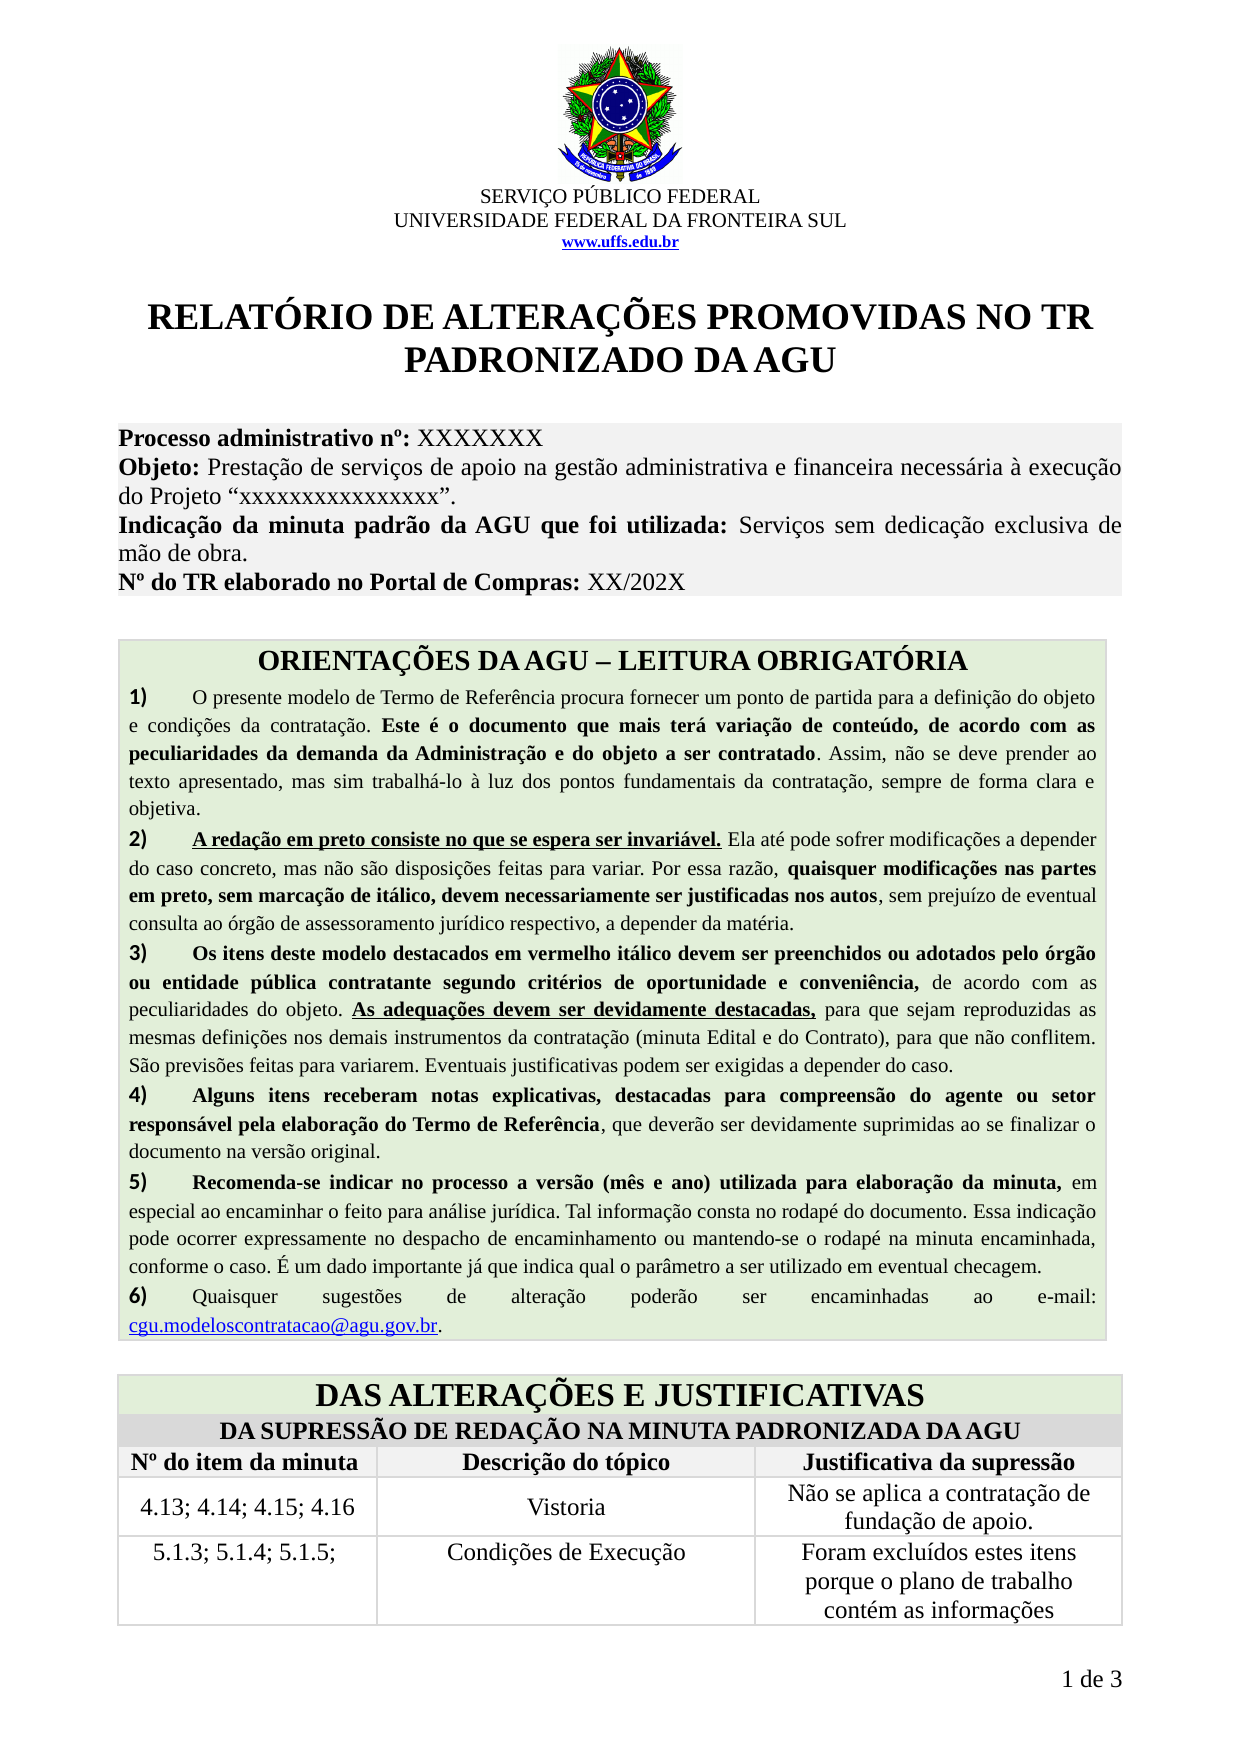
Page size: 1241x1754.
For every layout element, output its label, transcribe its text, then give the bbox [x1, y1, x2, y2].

text Relatório de alterações promovidas no TR padronizado DA AGU [118, 294, 1122, 380]
table_cell Descrição do tópico [378, 1447, 754, 1476]
list A redação em preto consiste no que se espera ser invariável. Ela até pode sofrer modificações a depender do caso concreto, mas não são disposições feitas para variar. Por essa razão, quaisquer modificações nas partes em preto, sem marcação de itálico, devem necessariamente ser justificadas nos autos, sem prejuízo de eventual consulta ao órgão de assessoramento jurídico respectivo, a depender da matéria. [120, 820, 1105, 934]
table_cell 5.1.3; 5.1.4; 5.1.5; [119, 1537, 376, 1623]
list Os itens deste modelo destacados em vermelho itálico devem ser preenchidos ou adotados pelo órgão ou entidade pública contratante segundo critérios de oportunidade e conveniência, de acordo com as peculiaridades do objeto. As adequações devem ser devidamente destacadas, para que sejam reproduzidas as mesmas definições nos demais instrumentos da contratação (minuta Edital e do Contrato), para que não conflitem. São previsões feitas para variarem. Eventuais justificativas podem ser exigidas a depender do caso. [120, 934, 1105, 1076]
text Processo administrativo nº: XXXXXXX [118, 423, 1122, 452]
list O presente modelo de Termo de Referência procura fornecer um ponto de partida para a definição do objeto e condições da contratação. Este é o documento que mais terá variação de conteúdo, de acordo com as peculiaridades da demanda da Administração e do objeto a ser contratado. Assim, não se deve prender ao texto apresentado, mas sim trabalhá-lo à luz dos pontos fundamentais da contratação, sempre de forma clara e objetiva. [120, 678, 1105, 820]
table_cell Justificativa da supressão [756, 1447, 1121, 1476]
text Indicação da minuta padrão da AGU que foi utilizada: Serviços sem dedicação exclusiva de mão de obra. [118, 510, 1122, 567]
list Recomenda-se indicar no processo a versão (mês e ano) utilizada para elaboração da minuta, em especial ao encaminhar o feito para análise jurídica. Tal informação consta no rodapé do documento. Essa indicação pode ocorrer expressamente no despacho de encaminhamento ou mantendo-se o rodapé na minuta encaminhada, conforme o caso. É um dado importante já que indica qual o parâmetro a ser utilizado em eventual checagem. [120, 1163, 1105, 1277]
list ORIENTAÇÕES DA AGU – LEITURA OBRIGATÓRIA [120, 641, 1105, 677]
list Alguns itens receberam notas explicativas, destacadas para compreensão do agente ou setor responsável pela elaboração do Termo de Referência, que deverão ser devidamente suprimidas ao se finalizar o documento na versão original. [120, 1076, 1105, 1163]
list Quaisquer sugestões de alteração poderão ser encaminhadas ao e-mail: cgu.modeloscontratacao@agu.gov.br. [120, 1277, 1105, 1339]
table_cell Não se aplica a contratação de fundação de apoio. [756, 1478, 1121, 1535]
table_cell DA SUPRESSÃO DE REDAÇÃO NA MINUTA PADRONIZADA DA AGU [119, 1416, 1121, 1445]
table_cell Vistoria [378, 1478, 754, 1535]
table_cell Condições de Execução [378, 1537, 754, 1623]
text Objeto: Prestação de serviços de apoio na gestão administrativa e financeira necessária à execução do Projeto “xxxxxxxxxxxxxxxx”. [118, 452, 1122, 510]
table_cell 4.13; 4.14; 4.15; 4.16 [119, 1478, 376, 1535]
table_header DAS ALTERAÇÕES E JUSTIFICATIVAS [119, 1376, 1121, 1414]
table_cell Nº do item da minuta [119, 1447, 376, 1476]
picture [557, 44, 683, 184]
text Nº do TR elaborado no Portal de Compras: XX/202X [118, 567, 1122, 596]
table_cell Foram excluídos estes itens porque o plano de trabalho contém as informações [756, 1537, 1121, 1623]
